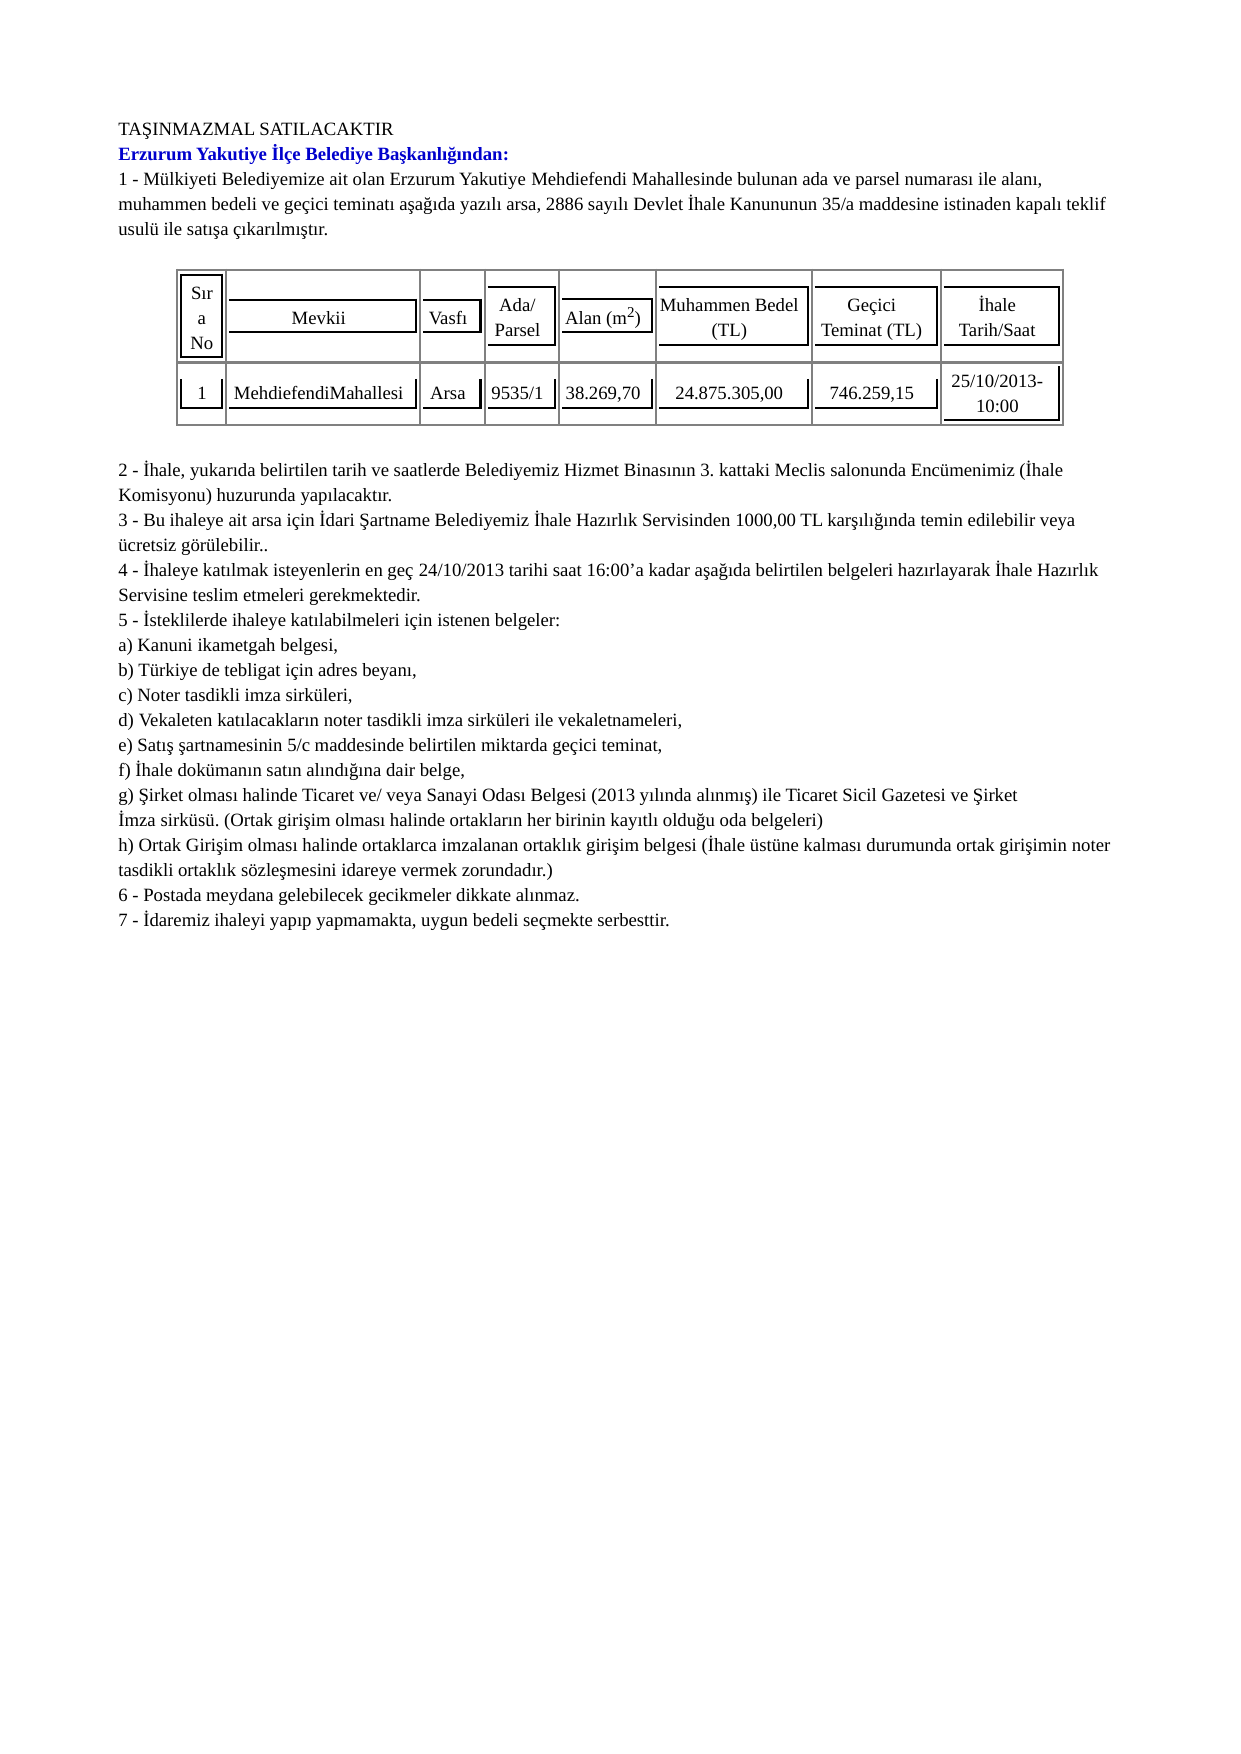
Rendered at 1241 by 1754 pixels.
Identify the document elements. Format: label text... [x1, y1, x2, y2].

table_header Mevkii [227, 271, 419, 361]
table_header Alan (m2) [560, 271, 655, 361]
table_header Vasfı [421, 271, 484, 361]
table_cell Arsa [421, 364, 484, 424]
text 4 - İhaleye katılmak isteyenlerin en geç 24/10/2013 tarihi saat 16:00’a kadar aşağıda belirtilen belgeleri hazırlayarak İhale Hazırlık Servisine teslim etmeleri gerekmektedir. [118, 555, 1122, 605]
table_header Sıra No [178, 271, 225, 361]
table_cell 38.269,70 [560, 364, 655, 424]
text TAŞINMAZMAL SATILACAKTIR [118, 118, 1122, 140]
text 2 - İhale, yukarıda belirtilen tarih ve saatlerde Belediyemiz Hizmet Binasının 3. kattaki Meclis salonunda Encümenimiz (İhale Komisyonu) huzurunda yapılacaktır. [118, 455, 1122, 505]
text c) Noter tasdikli imza sirküleri, [118, 680, 1122, 705]
text d) Vekaleten katılacakların noter tasdikli imza sirküleri ile vekaletnameleri, [118, 705, 1122, 730]
table_header Geçici Teminat (TL) [813, 271, 940, 361]
table_header İhale Tarih/Saat [942, 271, 1062, 361]
table_cell 25/10/2013-10:00 [942, 364, 1062, 424]
text e) Satış şartnamesinin 5/c maddesinde belirtilen miktarda geçici teminat, [118, 730, 1122, 755]
table_cell 746.259,15 [813, 364, 940, 424]
table_cell 24.875.305,00 [657, 364, 811, 424]
text h) Ortak Girişim olması halinde ortaklarca imzalanan ortaklık girişim belgesi (İhale üstüne kalması durumunda ortak girişimin noter tasdikli ortaklık sözleşmesini idareye vermek zorundadır.) [118, 830, 1122, 880]
text f) İhale dokümanın satın alındığına dair belge, [118, 755, 1122, 780]
text 5 - İsteklilerde ihaleye katılabilmeleri için istenen belgeler: [118, 605, 1122, 630]
table_cell MehdiefendiMahallesi [227, 364, 419, 424]
text g) Şirket olması halinde Ticaret ve/ veya Sanayi Odası Belgesi (2013 yılında alınmış) ile Ticaret Sicil Gazetesi ve Şirket İmza sirküsü. (Ortak girişim olması halinde ortakların her birinin kayıtlı olduğu oda belgeleri) [118, 780, 1122, 830]
table_cell 1 [178, 364, 225, 424]
table_header Muhammen Bedel (TL) [657, 271, 811, 361]
table_cell 9535/1 [486, 364, 558, 424]
text Erzurum Yakutiye İlçe Belediye Başkanlığından: [118, 140, 1122, 165]
text 1 - Mülkiyeti Belediyemize ait olan Erzurum Yakutiye Mehdiefendi Mahallesinde bulunan ada ve parsel numarası ile alanı, muhammen bedeli ve geçici teminatı aşağıda yazılı arsa, 2886 sayılı Devlet İhale Kanununun 35/a maddesine istinaden kapalı teklif usulü ile satışa çıkarılmıştır. [118, 165, 1122, 240]
text 6 - Postada meydana gelebilecek gecikmeler dikkate alınmaz. [118, 880, 1122, 905]
table_header Ada/ Parsel [486, 271, 558, 361]
text b) Türkiye de tebligat için adres beyanı, [118, 655, 1122, 680]
text 3 - Bu ihaleye ait arsa için İdari Şartname Belediyemiz İhale Hazırlık Servisinden 1000,00 TL karşılığında temin edilebilir veya ücretsiz görülebilir.. [118, 505, 1122, 555]
text 7 - İdaremiz ihaleyi yapıp yapmamakta, uygun bedeli seçmekte serbesttir. [118, 905, 1122, 930]
text a) Kanuni ikametgah belgesi, [118, 630, 1122, 655]
